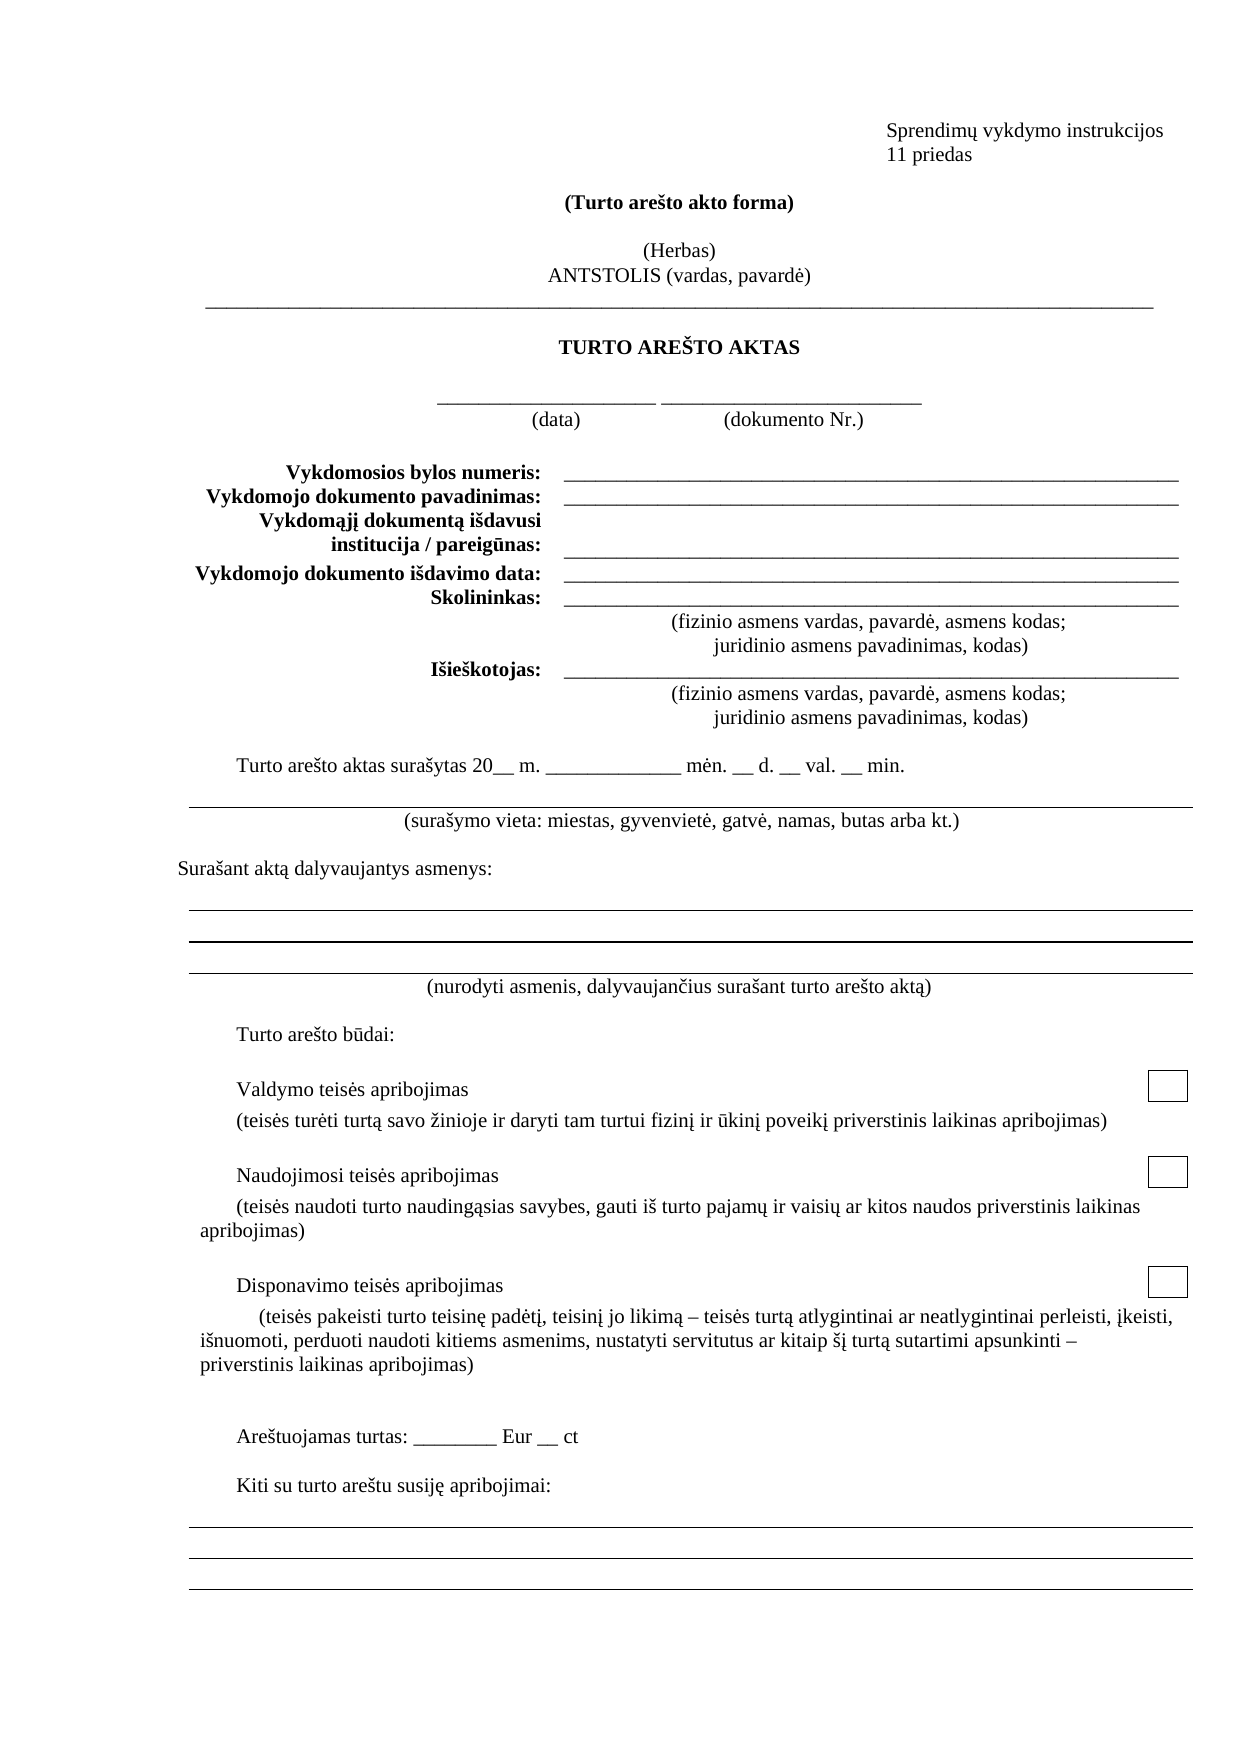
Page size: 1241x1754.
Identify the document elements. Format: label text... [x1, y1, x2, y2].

table_cell ___________________________________________________________ [553, 484, 1190, 508]
table_cell (teisės pakeisti turto teisinę padėtį, teisinį jo likimą – teisės turtą atlygintinai ar neatlygintinai perleisti, įkeisti, išnuomoti, perduoti naudoti kitiems asmenims, nustatyti servitutus ar kitaip šį turtą sutartimi apsunkinti – priverstinis laikinas apribojimas) [189, 1297, 1187, 1400]
table_cell ___________________________________________________________ (fizinio asmens vardas, pavardė, asmens kodas; juridinio asmens pavadinimas, kodas) [553, 657, 1190, 729]
text Surašant aktą dalyvaujantys asmenys: [177, 856, 1181, 880]
text 11 priedas [886, 142, 1181, 166]
table_cell ___________________________________________________________ [553, 561, 1190, 585]
table_header Valdymo teisės apribojimas [189, 1070, 1148, 1101]
table_header [1149, 1071, 1187, 1101]
table_cell (teisės turėti turtą savo žinioje ir daryti tam turtui fizinį ir ūkinį poveikį priverstinis laikinas apribojimas) [189, 1101, 1187, 1156]
text (surašymo vieta: miestas, gyvenvietė, gatvė, namas, butas arba kt.) [177, 808, 1181, 832]
text (nurodyti asmenis, dalyvaujančius surašant turto arešto aktą) [177, 973, 1181, 998]
table_header [189, 777, 1192, 807]
table_header Vykdomosios bylos numeris: [169, 460, 553, 484]
table_header [189, 880, 1192, 910]
table_cell [1149, 1157, 1187, 1187]
text (Turto arešto akto forma) [177, 190, 1181, 214]
text ANTSTOLIS (vardas, pavardė) [177, 262, 1181, 287]
table_cell Vykdomąjį dokumentą išdavusi institucija / pareigūnas: [169, 508, 553, 561]
table_cell Vykdomojo dokumento pavadinimas: [169, 484, 553, 508]
table_cell [189, 911, 1192, 941]
table_header ___________________________________________________________ [553, 460, 1190, 484]
text Kiti su turto areštu susiję apribojimai: [177, 1473, 1181, 1497]
table_cell [189, 1528, 1192, 1558]
table_header [189, 1497, 1192, 1527]
text ___________________________________________________________________________________________ [177, 287, 1181, 311]
text _____________________ _________________________ [177, 383, 1181, 407]
table_cell [189, 1559, 1192, 1589]
table_cell Išieškotojas: [169, 657, 553, 729]
table_cell Disponavimo teisės apribojimas [189, 1266, 1148, 1297]
table_cell Skolininkas: [169, 585, 553, 657]
text Areštuojamas turtas: ________ Eur __ ct [177, 1424, 1181, 1448]
table_cell Vykdomojo dokumento išdavimo data: [169, 561, 553, 585]
table_cell [189, 943, 1192, 972]
table_cell [1149, 1267, 1187, 1297]
text TURTO AREŠTO AKTAS [177, 335, 1181, 359]
table_cell ___________________________________________________________ (fizinio asmens vardas, pavardė, asmens kodas; juridinio asmens pavadinimas, kodas) [553, 585, 1190, 657]
text Turto arešto būdai: [177, 1022, 1181, 1046]
table_cell (teisės naudoti turto naudingąsias savybes, gauti iš turto pajamų ir vaisių ar kitos naudos priverstinis laikinas apribojimas) [189, 1187, 1187, 1266]
text Turto arešto aktas surašytas 20__ m. _____________ mėn. __ d. __ val. __ min. [177, 753, 1181, 777]
text Sprendimų vykdymo instrukcijos [886, 118, 1181, 142]
table_cell Naudojimosi teisės apribojimas [189, 1156, 1148, 1187]
text (data) (dokumento Nr.) [177, 407, 1181, 431]
table_cell ___________________________________________________________ [553, 508, 1190, 561]
text (Herbas) [177, 238, 1181, 262]
